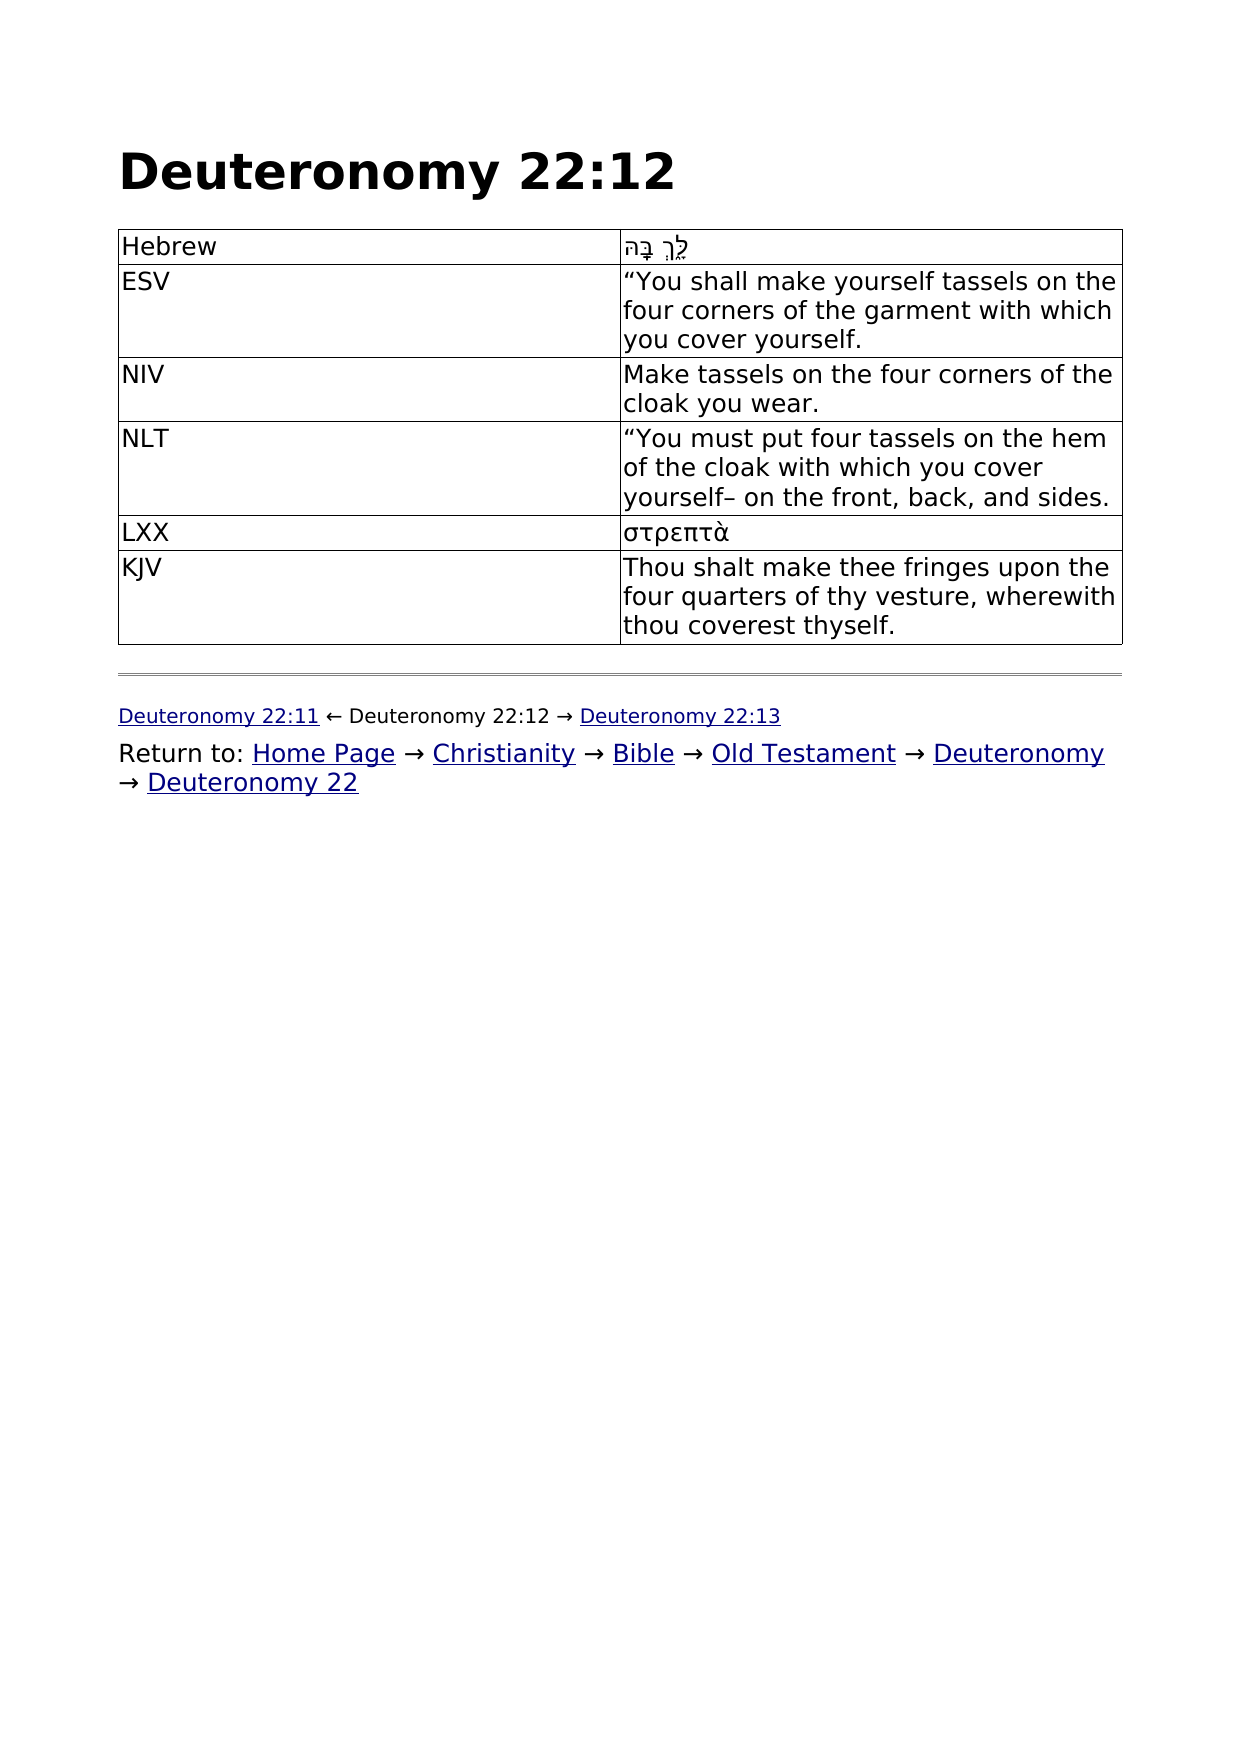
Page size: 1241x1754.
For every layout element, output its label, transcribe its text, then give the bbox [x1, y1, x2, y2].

table_cell KJV [119, 551, 620, 643]
table_cell “You shall make yourself tassels on the four corners of the garment with which you cover yourself. [621, 265, 1122, 357]
table_cell NLT [119, 422, 620, 515]
table_header Hebrew [119, 230, 620, 264]
table_cell στρεπτὰ [621, 516, 1122, 550]
table_cell NIV [119, 358, 620, 421]
subtitle Deuteronomy 22:12 [118, 143, 1122, 201]
text Return to: Home Page → Christianity → Bible → Old Testament → Deuteronomy → Deuteronomy 22 [118, 739, 1122, 797]
table_cell Make tassels on the four corners of the cloak you wear. [621, 358, 1122, 421]
table_cell LXX [119, 516, 620, 550]
table_cell “You must put four tassels on the hem of the cloak with which you cover yourself– on the front, back, and sides. [621, 422, 1122, 515]
table_cell Thou shalt make thee fringes upon the four quarters of thy vesture, wherewith thou coverest thyself. [621, 551, 1122, 643]
table_cell ESV [119, 265, 620, 357]
table_header לָּ֑ךְ בָּֽהּ [621, 230, 1122, 264]
text Deuteronomy 22:11 ← Deuteronomy 22:12 → Deuteronomy 22:13 [118, 705, 1122, 739]
